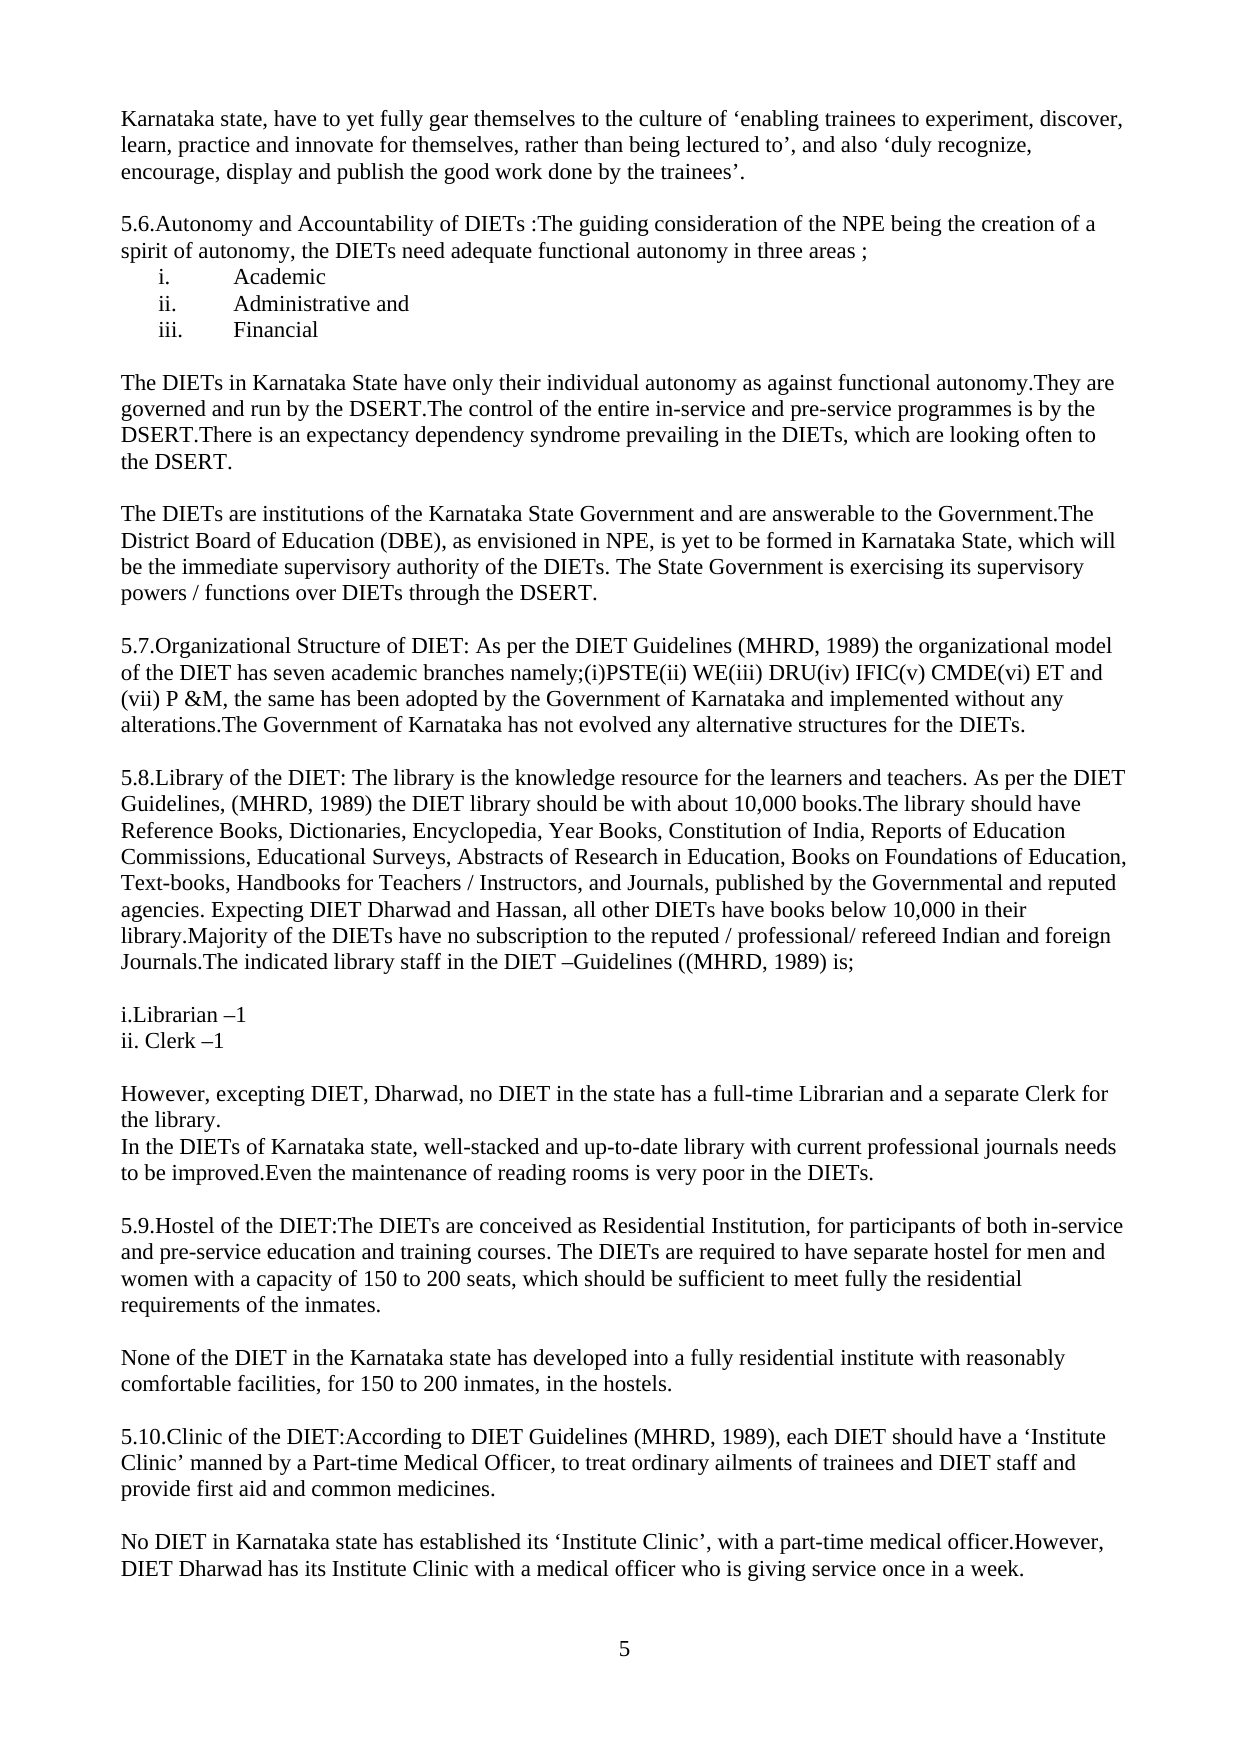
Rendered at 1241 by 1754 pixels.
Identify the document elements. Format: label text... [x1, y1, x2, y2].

list Academic [158, 263, 1128, 289]
text None of the DIET in the Karnataka state has developed into a fully residential institute with reasonably comfortable facilities, for 150 to 200 inmates, in the hostels. [121, 1344, 1128, 1396]
text The DIETs are institutions of the Karnataka State Government and are answerable to the Government.The District Board of Education (DBE), as envisioned in NPE, is yet to be formed in Karnataka State, which will be the immediate supervisory authority of the DIETs. The State Government is exercising its supervisory powers / functions over DIETs through the DSERT. [121, 500, 1128, 606]
text 5.8.Library of the DIET: The library is the knowledge resource for the learners and teachers. As per the DIET Guidelines, (MHRD, 1989) the DIET library should be with about 10,000 books.The library should have Reference Books, Dictionaries, Encyclopedia, Year Books, Constitution of India, Reports of Education Commissions, Educational Surveys, Abstracts of Research in Education, Books on Foundations of Education, Text-books, Handbooks for Teachers / Instructors, and Journals, published by the Governmental and reputed agencies. Expecting DIET Dharwad and Hassan, all other DIETs have books below 10,000 in their library.Majority of the DIETs have no subscription to the reputed / professional/ refereed Indian and foreign Journals.The indicated library staff in the DIET –Guidelines ((MHRD, 1989) is; [121, 764, 1128, 975]
text 5.6.Autonomy and Accountability of DIETs :The guiding consideration of the NPE being the creation of a spirit of autonomy, the DIETs need adequate functional autonomy in three areas ; [121, 211, 1128, 263]
text ii. Clerk –1 [121, 1027, 1128, 1054]
list Financial [158, 316, 1128, 342]
text However, excepting DIET, Dharwad, no DIET in the state has a full-time Librarian and a separate Clerk for the library. [121, 1080, 1128, 1133]
text In the DIETs of Karnataka state, well-stacked and up-to-date library with current professional journals needs to be improved.Even the maintenance of reading rooms is very poor in the DIETs. [121, 1133, 1128, 1186]
text i.Librarian –1 [121, 1001, 1128, 1027]
text 5.7.Organizational Structure of DIET: As per the DIET Guidelines (MHRD, 1989) the organizational model of the DIET has seven academic branches namely;(i)PSTE(ii) WE(iii) DRU(iv) IFIC(v) CMDE(vi) ET and (vii) P &M, the same has been adopted by the Government of Karnataka and implemented without any alterations.The Government of Karnataka has not evolved any alternative structures for the DIETs. [121, 632, 1128, 738]
list Administrative and [158, 289, 1128, 316]
text Karnataka state, have to yet fully gear themselves to the culture of ‘enabling trainees to experiment, discover, learn, practice and innovate for themselves, rather than being lectured to’, and also ‘duly recognize, encourage, display and publish the good work done by the trainees’. [121, 105, 1128, 184]
text No DIET in Karnataka state has established its ‘Institute Clinic’, with a part-time medical officer.However, DIET Dharwad has its Institute Clinic with a medical officer who is giving service once in a week. [121, 1528, 1128, 1581]
text 5.9.Hostel of the DIET:The DIETs are conceived as Residential Institution, for participants of both in-service and pre-service education and training courses. The DIETs are required to have separate hostel for men and women with a capacity of 150 to 200 seats, which should be sufficient to meet fully the residential requirements of the inmates. [121, 1212, 1128, 1317]
text 5.10.Clinic of the DIET:According to DIET Guidelines (MHRD, 1989), each DIET should have a ‘Institute Clinic’ manned by a Part-time Medical Officer, to treat ordinary ailments of trainees and DIET staff and provide first aid and common medicines. [121, 1423, 1128, 1502]
text The DIETs in Karnataka State have only their individual autonomy as against functional autonomy.They are governed and run by the DSERT.The control of the entire in-service and pre-service programmes is by the DSERT.There is an expectancy dependency syndrome prevailing in the DIETs, which are looking often to the DSERT. [121, 369, 1128, 474]
